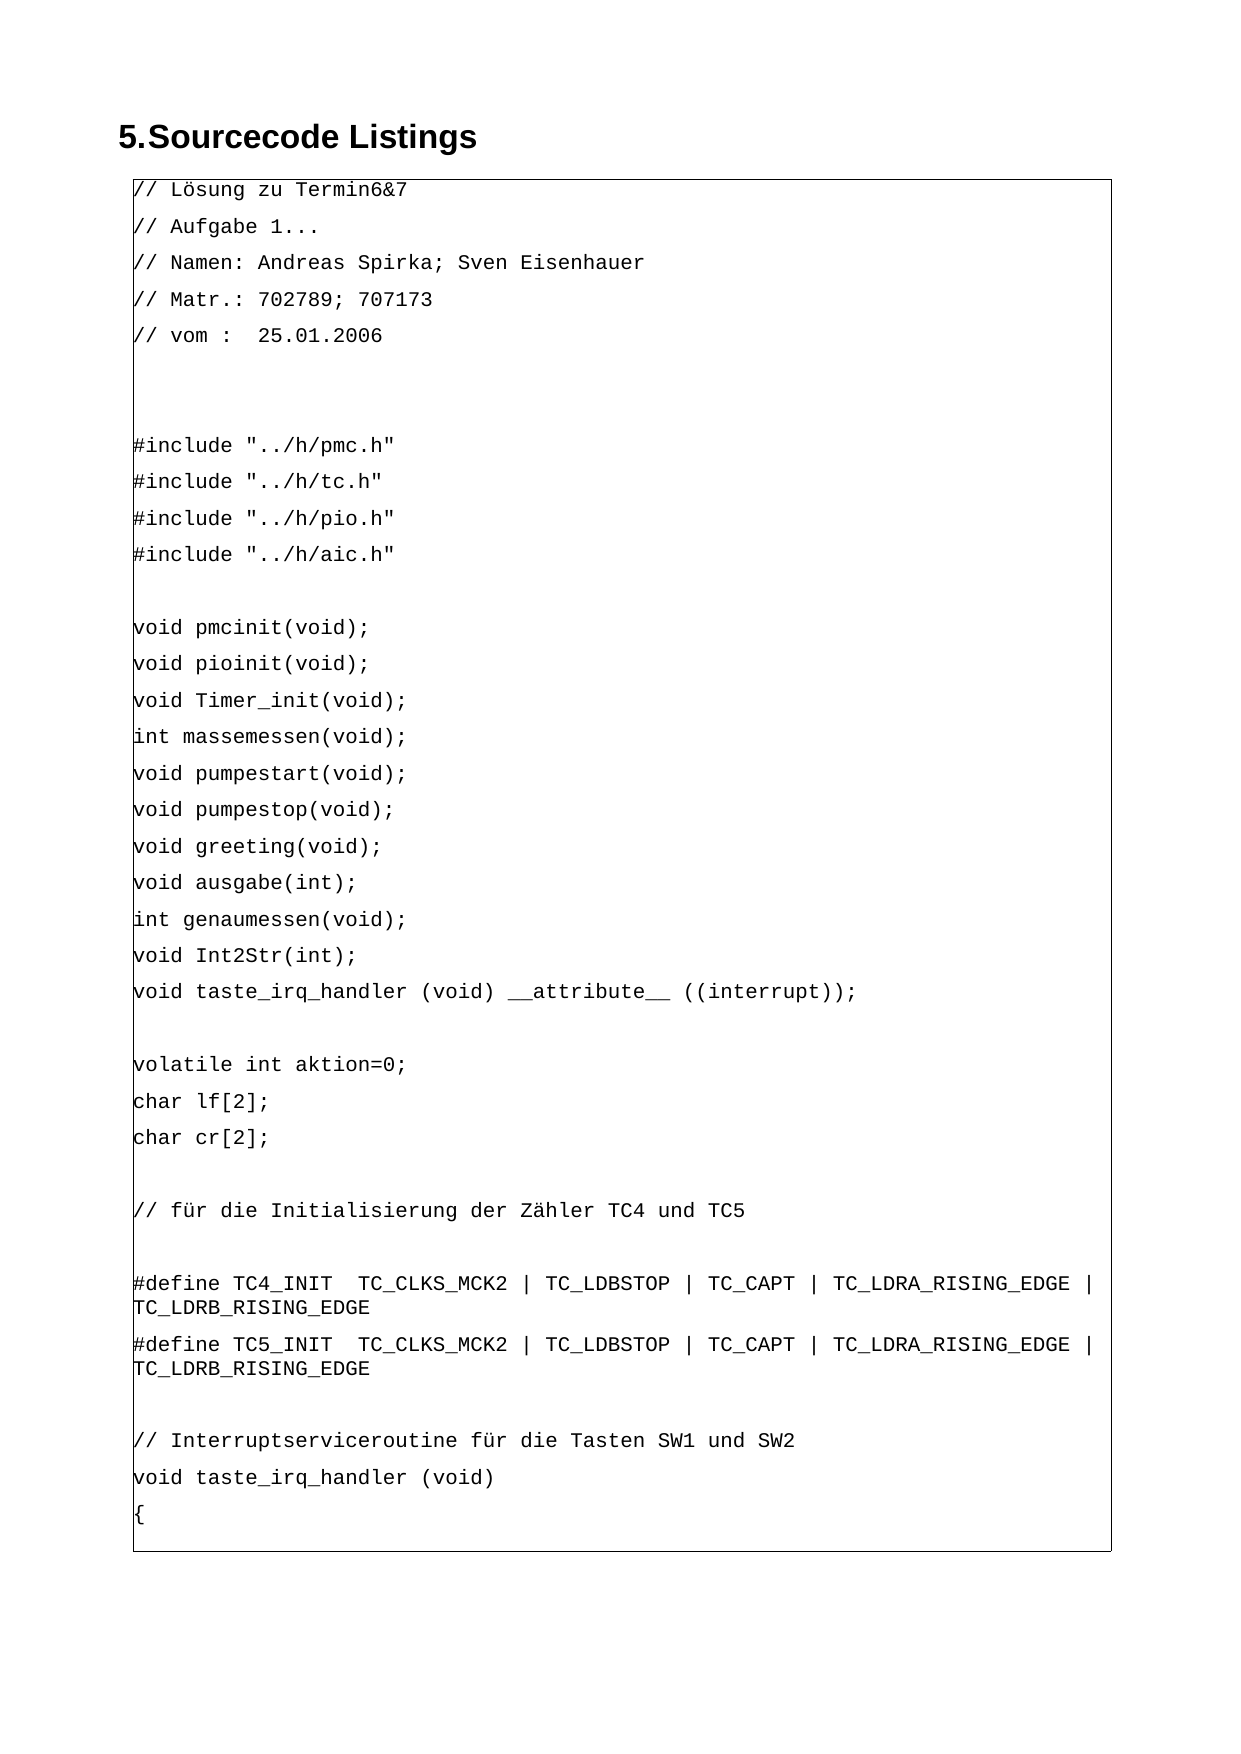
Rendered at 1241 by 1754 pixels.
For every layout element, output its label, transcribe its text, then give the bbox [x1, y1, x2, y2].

text #include "../h/tc.h" [134, 471, 1111, 495]
text void taste_irq_handler (void) [134, 1467, 1111, 1491]
text #include "../h/aic.h" [134, 544, 1111, 568]
text { [134, 1503, 1111, 1527]
text #include "../h/pmc.h" [134, 434, 1111, 458]
text // Aufgabe 1... [134, 216, 1111, 240]
text // Lösung zu Termin6&7 [134, 180, 1111, 203]
subtitle Sourcecode Listings [118, 118, 1122, 156]
text int massemessen(void); [134, 726, 1111, 750]
text #include "../h/pio.h" [134, 507, 1111, 531]
text // vom : 25.01.2006 [134, 325, 1111, 349]
text // für die Initialisierung der Zähler TC4 und TC5 [134, 1200, 1111, 1224]
text // Namen: Andreas Spirka; Sven Eisenhauer [134, 252, 1111, 276]
text // Interruptserviceroutine für die Tasten SW1 und SW2 [134, 1430, 1111, 1454]
text void pumpestop(void); [134, 799, 1111, 823]
text void ausgabe(int); [134, 872, 1111, 896]
text void taste_irq_handler (void) __attribute__ ((interrupt)); [134, 981, 1111, 1005]
text void Timer_init(void); [134, 690, 1111, 714]
text char lf[2]; [134, 1091, 1111, 1115]
text int genaumessen(void); [134, 908, 1111, 932]
text #define TC4_INIT TC_CLKS_MCK2 | TC_LDBSTOP | TC_CAPT | TC_LDRA_RISING_EDGE | TC_LDRB_RISING_EDGE [134, 1273, 1111, 1321]
text char cr[2]; [134, 1127, 1111, 1151]
text #define TC5_INIT TC_CLKS_MCK2 | TC_LDBSTOP | TC_CAPT | TC_LDRA_RISING_EDGE | TC_LDRB_RISING_EDGE [134, 1333, 1111, 1381]
text void pioinit(void); [134, 653, 1111, 677]
text void pmcinit(void); [134, 617, 1111, 641]
text // Matr.: 702789; 707173 [134, 289, 1111, 313]
text void pumpestart(void); [134, 763, 1111, 787]
text void greeting(void); [134, 836, 1111, 859]
text void Int2Str(int); [134, 945, 1111, 969]
text volatile int aktion=0; [134, 1054, 1111, 1078]
